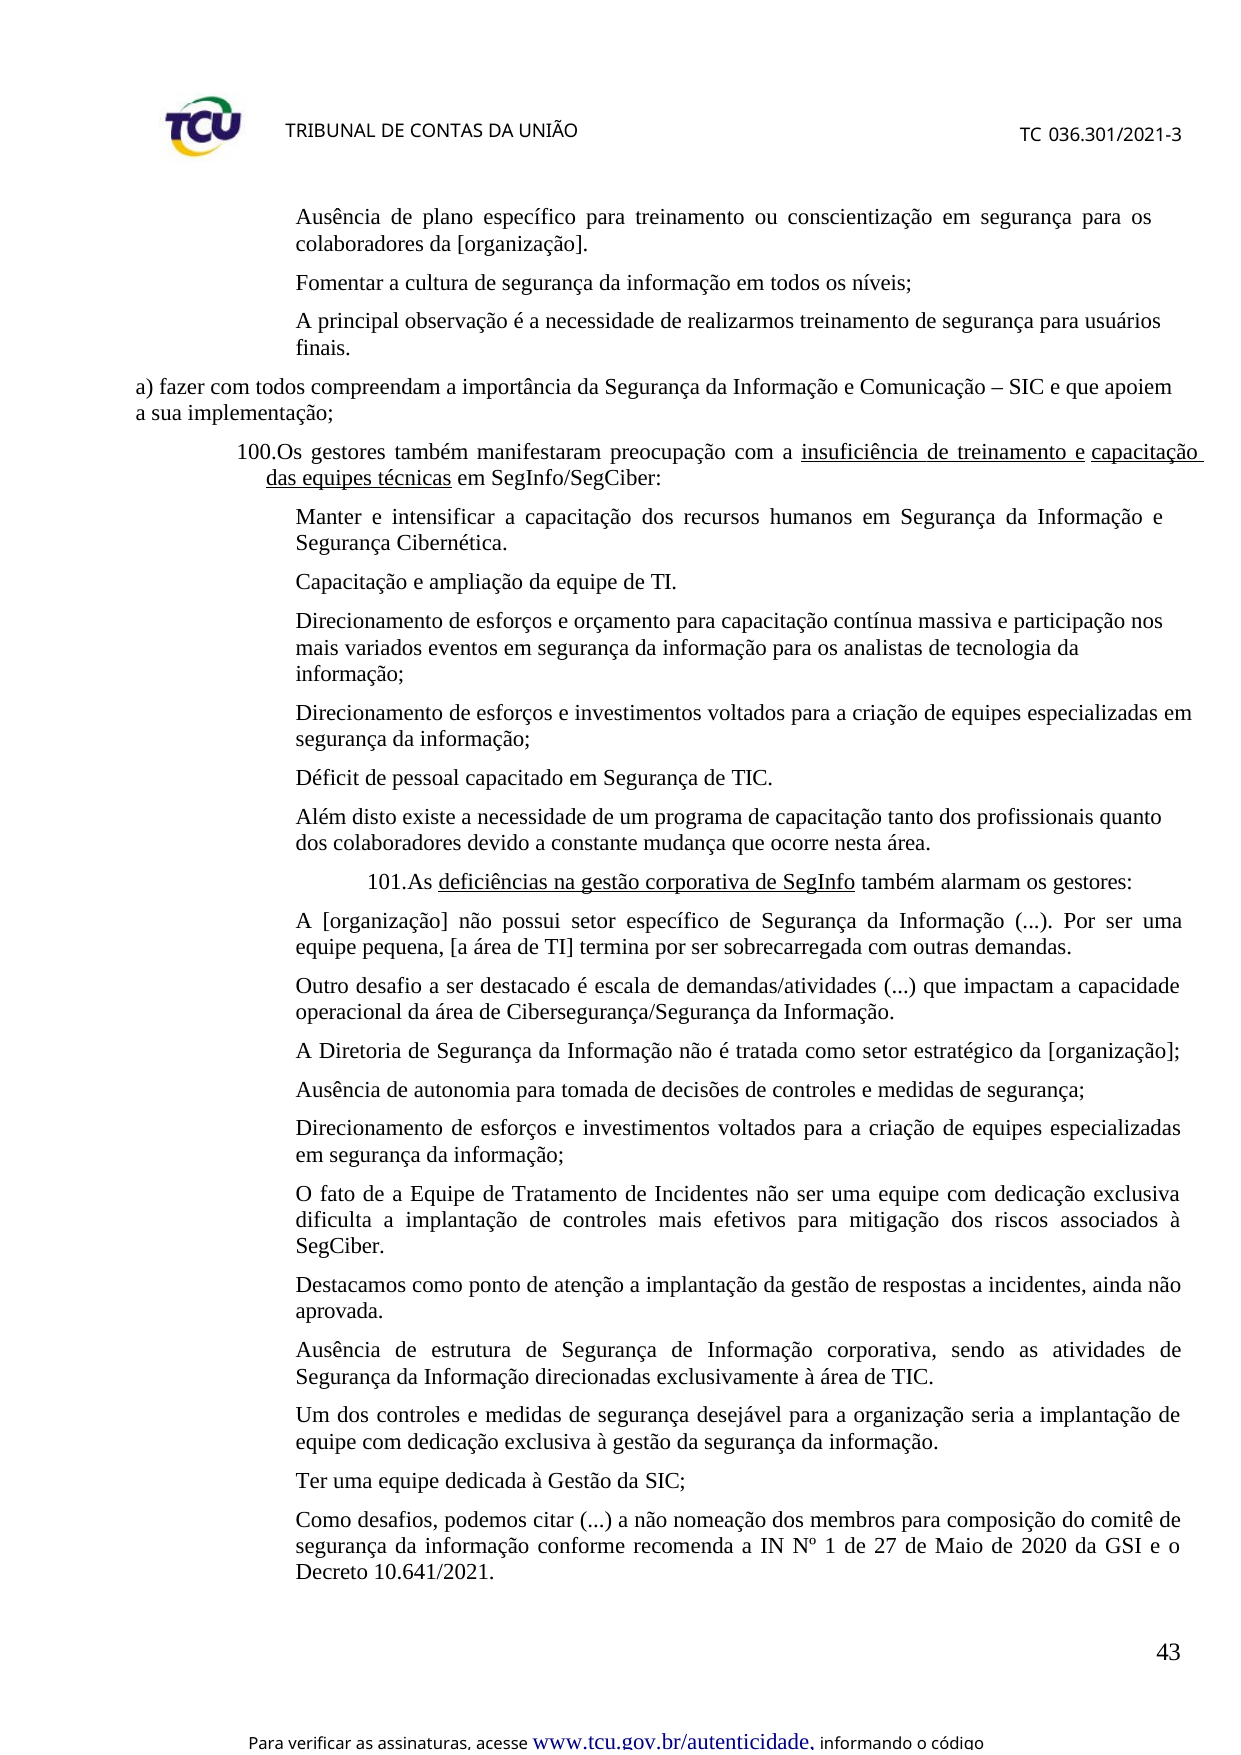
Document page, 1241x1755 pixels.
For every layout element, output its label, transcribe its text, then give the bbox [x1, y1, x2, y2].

text A [organização] não possui setor específico de Segurança da Informação (...). Por ser uma equipe pequena, [a área de TI] termina por ser sobrecarregada com outras demandas. [295, 907, 1182, 959]
text Destacamos como ponto de atenção a implantação da gestão de respostas a incidentes, ainda não aprovada. [295, 1271, 1182, 1324]
text Direcionamento de esforços e investimentos voltados para a criação de equipes especializadas em segurança da informação; [295, 1114, 1182, 1167]
text Déficit de pessoal capacitado em Segurança de TIC. [295, 764, 1205, 790]
text Manter e intensificar a capacitação dos recursos humanos em Segurança da Informação e Segurança Cibernética. [295, 503, 1205, 556]
text Capacitação e ampliação da equipe de TI. [295, 568, 1205, 595]
text a) fazer com todos compreendam a importância da Segurança da Informação e Comunicação – SIC e que apoiem a sua implementação; [135, 373, 1182, 425]
list As deficiências na gestão corporativa de SegInfo também alarmam os gestores: [367, 868, 1205, 894]
text Como desafios, podemos citar (...) a não nomeação dos membros para composição do comitê de segurança da informação conforme recomenda a IN Nº 1 de 27 de Maio de 2020 da GSI e o Decreto 10.641/2021. [295, 1506, 1182, 1585]
text Além disto existe a necessidade de um programa de capacitação tanto dos profissionais quanto dos colaboradores devido a constante mudança que ocorre nesta área. [295, 803, 1182, 856]
text Um dos controles e medidas de segurança desejável para a organização seria a implantação de equipe com dedicação exclusiva à gestão da segurança da informação. [295, 1402, 1182, 1454]
text A Diretoria de Segurança da Informação não é tratada como setor estratégico da [organização]; Ausência de autonomia para tomada de decisões de controles e medidas de segurança; [295, 1037, 1182, 1102]
text Fomentar a cultura de segurança da informação em todos os níveis; [295, 269, 1205, 295]
text Ausência de estrutura de Segurança de Informação corporativa, sendo as atividades de Segurança da Informação direcionadas exclusivamente à área de TIC. [295, 1336, 1182, 1389]
text Direcionamento de esforços e investimentos voltados para a criação de equipes especializadas em segurança da informação; [295, 699, 1205, 751]
text A principal observação é a necessidade de realizarmos treinamento de segurança para usuários finais. [295, 307, 1205, 360]
text Direcionamento de esforços e orçamento para capacitação contínua massiva e participação nos mais variados eventos em segurança da informação para os analistas de tecnologia da informação; [295, 607, 1182, 686]
list Os gestores também manifestaram preocupação com a insuficiência de treinamento e capacitação das equipes técnicas em SegInfo/SegCiber: [236, 438, 1205, 491]
text Ausência de plano específico para treinamento ou conscientização em segurança para os colaboradores da [organização]. [295, 203, 1205, 256]
text Outro desafio a ser destacado é escala de demandas/atividades (...) que impactam a capacidade operacional da área de Cibersegurança/Segurança da Informação. [295, 972, 1182, 1025]
text O fato de a Equipe de Tratamento de Incidentes não ser uma equipe com dedicação exclusiva dificulta a implantação de controles mais efetivos para mitigação dos riscos associados à SegCiber. [295, 1179, 1182, 1259]
text Ter uma equipe dedicada à Gestão da SIC; [295, 1467, 1205, 1493]
